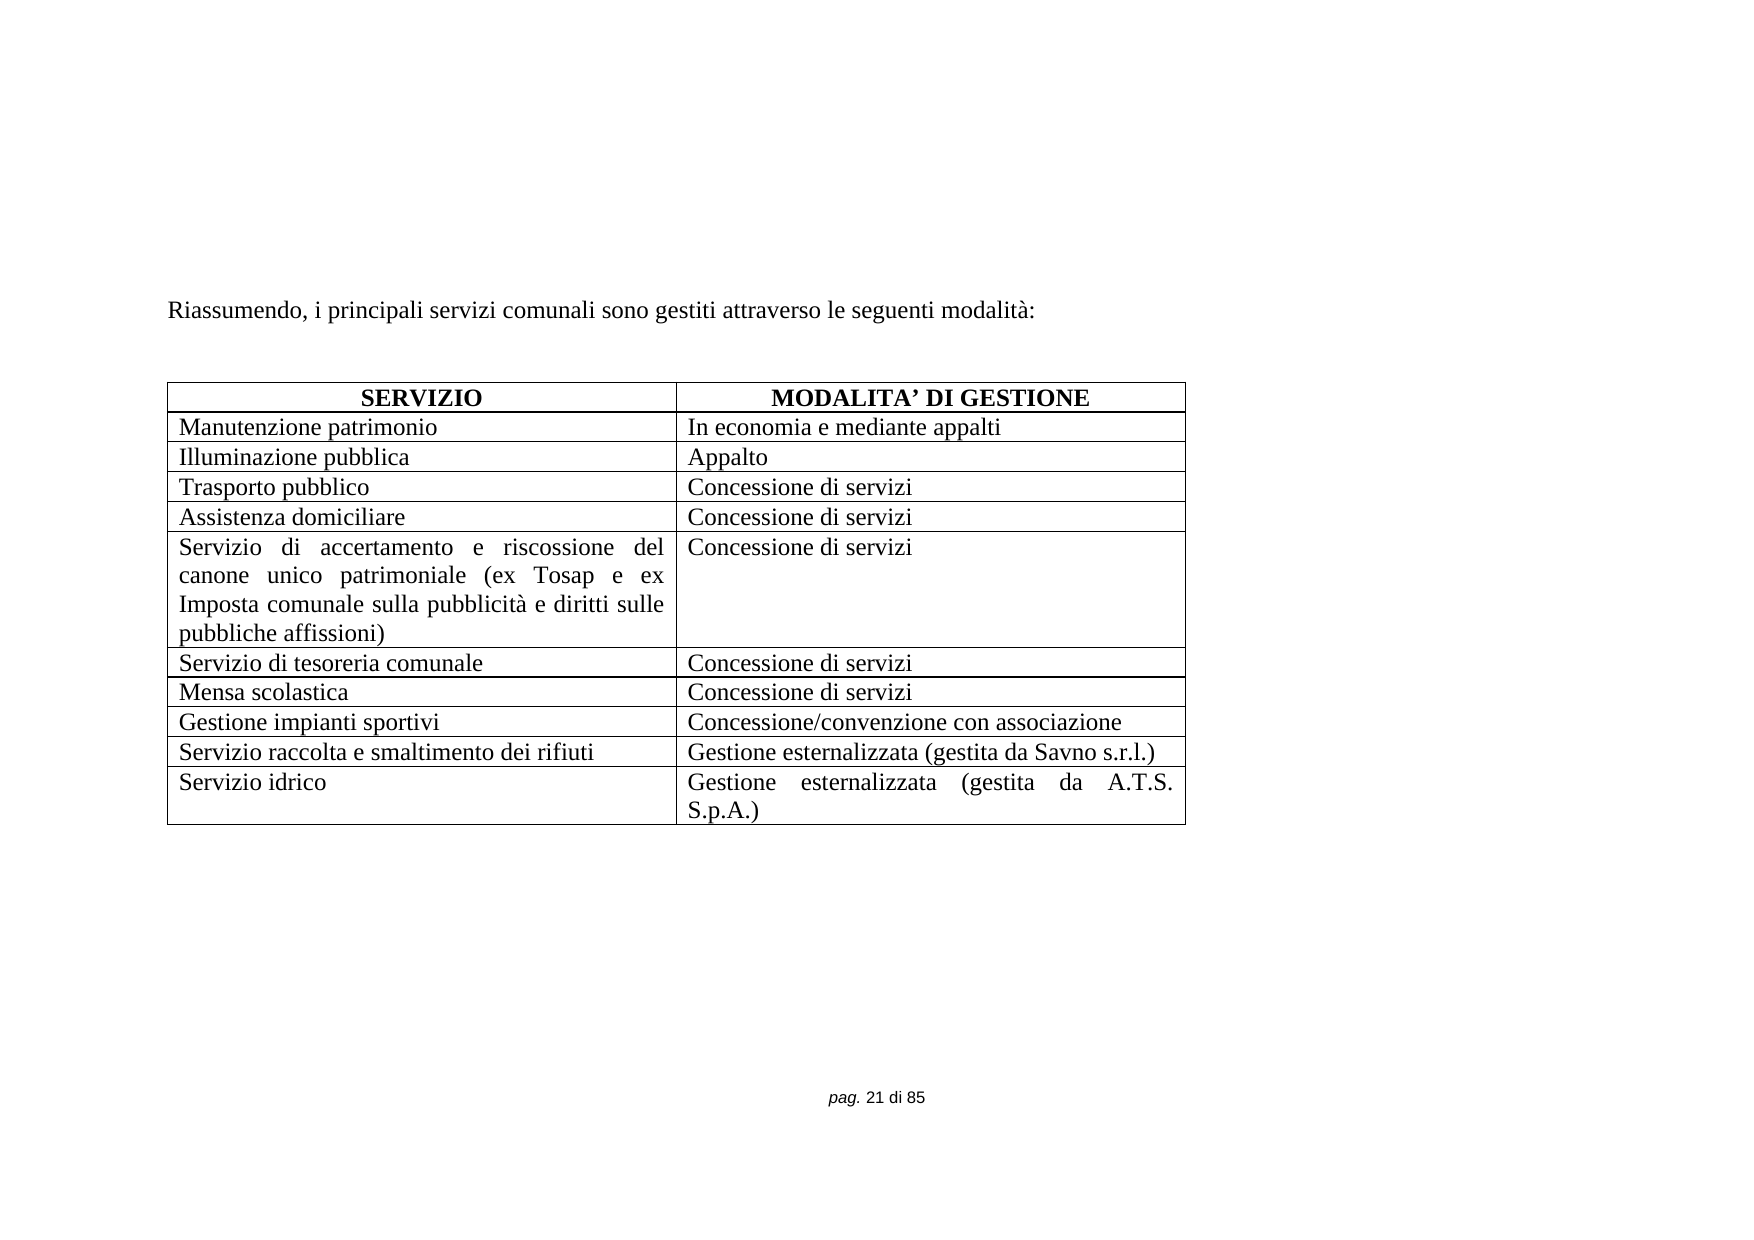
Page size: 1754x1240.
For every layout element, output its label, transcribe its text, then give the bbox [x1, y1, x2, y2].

table_cell Concessione di servizi [677, 532, 1185, 647]
table_cell Concessione di servizi [677, 472, 1185, 501]
table_cell Servizio di tesoreria comunale [168, 648, 676, 676]
table_cell In economia e mediante appalti [677, 413, 1185, 441]
table_header SERVIZIO [168, 383, 676, 411]
table_cell Servizio raccolta e smaltimento dei rifiuti [168, 737, 676, 766]
table_cell Concessione di servizi [677, 678, 1185, 706]
table_cell Concessione di servizi [677, 648, 1185, 676]
table_cell Trasporto pubblico [168, 472, 676, 501]
table_cell Appalto [677, 442, 1185, 471]
table_cell Concessione/convenzione con associazione [677, 707, 1185, 736]
table_cell Gestione impianti sportivi [168, 707, 676, 736]
table_cell Gestione esternalizzata (gestita da A.T.S. S.p.A.) [677, 767, 1185, 824]
table_header MODALITA’ DI GESTIONE [677, 383, 1185, 411]
table_cell Manutenzione patrimonio [168, 413, 676, 441]
text Riassumendo, i principali servizi comunali sono gestiti attraverso le seguenti modalità: [167, 295, 1695, 324]
table_cell Concessione di servizi [677, 502, 1185, 531]
table_cell Assistenza domiciliare [168, 502, 676, 531]
table_cell Servizio idrico [168, 767, 676, 824]
table_cell Servizio di accertamento e riscossione del canone unico patrimoniale (ex Tosap e ex Imposta comunale sulla pubblicità e diritti sulle pubbliche affissioni) [168, 532, 676, 647]
table_cell Gestione esternalizzata (gestita da Savno s.r.l.) [677, 737, 1185, 766]
table_cell Illuminazione pubblica [168, 442, 676, 471]
table_cell Mensa scolastica [168, 678, 676, 706]
